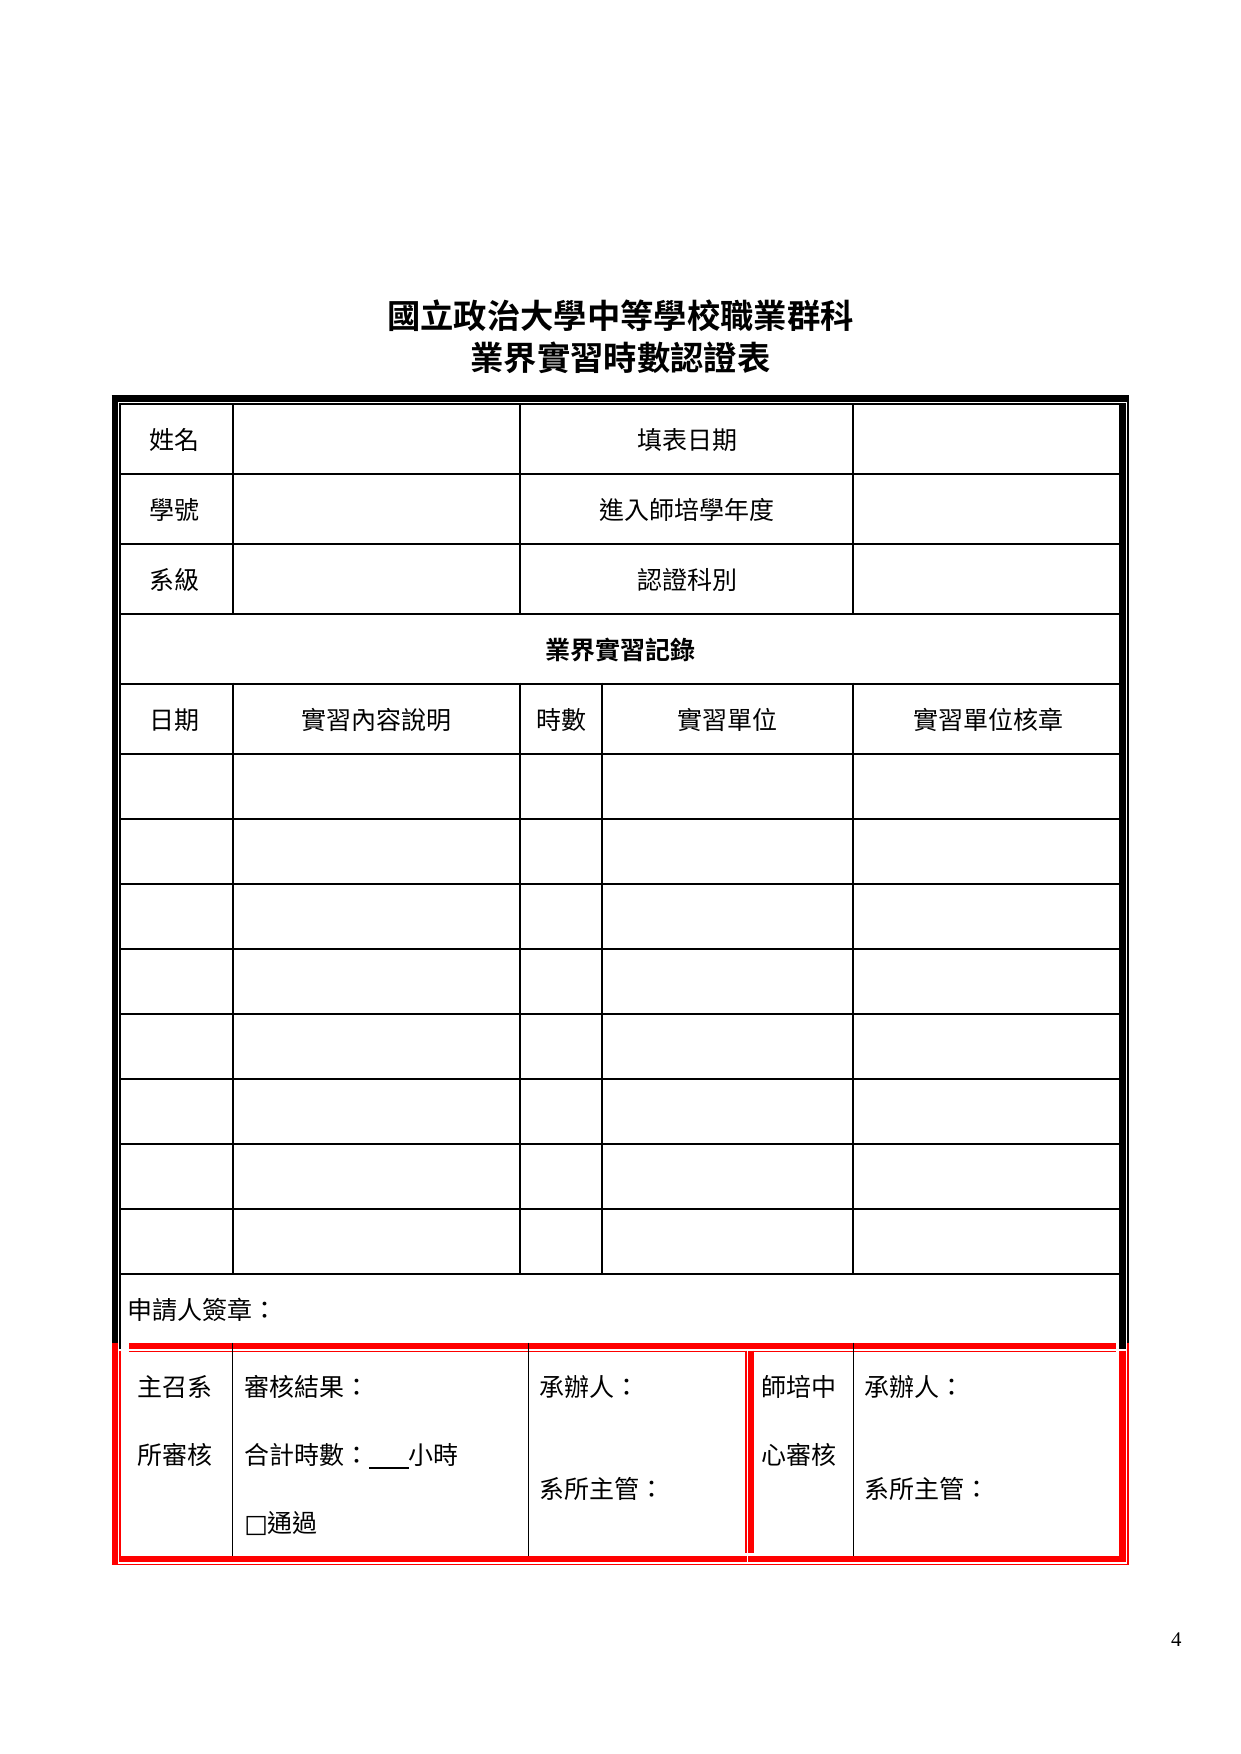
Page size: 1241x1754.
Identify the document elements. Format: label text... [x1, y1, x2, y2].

table_cell 審核結果： 合計時數： 小時 □通過 [233, 1352, 528, 1556]
table_cell [603, 1015, 852, 1078]
table_cell 承辦人： 系所主管： [854, 1343, 1124, 1556]
table_cell [603, 755, 852, 818]
table_cell [121, 755, 232, 818]
table_cell [234, 475, 519, 543]
table_cell [521, 950, 601, 1013]
table_cell 業界實習記錄 [121, 615, 1119, 683]
table_cell [603, 950, 852, 1013]
text 國立政治大學中等學校職業群科 [59, 295, 1181, 337]
table_header [234, 405, 519, 473]
table_cell [234, 545, 519, 613]
table_cell [521, 1080, 601, 1143]
table_cell [521, 1210, 601, 1273]
table_cell 進入師培學年度 [521, 475, 852, 543]
table_cell [603, 1145, 852, 1208]
table_cell [234, 1145, 519, 1208]
table_cell 主召系所審核 [118, 1343, 232, 1556]
table_cell [603, 885, 852, 948]
table_cell [521, 820, 601, 883]
table_header 填表日期 [521, 405, 852, 473]
table_cell [121, 885, 232, 948]
table_header [854, 405, 1119, 473]
table_cell [521, 1145, 601, 1208]
table_cell [603, 1080, 852, 1143]
table_cell [854, 545, 1119, 613]
table_cell 師培中心審核 [750, 1352, 853, 1556]
table_cell 時數 [521, 685, 601, 753]
table_cell 日期 [121, 685, 232, 753]
table_cell 申請人簽章： [121, 1275, 1119, 1343]
table_cell [234, 1210, 519, 1273]
table_cell 學號 [121, 475, 232, 543]
table_cell [234, 755, 519, 818]
table_cell [234, 885, 519, 948]
table_cell [854, 755, 1119, 818]
table_cell [854, 475, 1119, 543]
table_cell 實習單位 [603, 685, 852, 753]
table_cell [854, 1015, 1119, 1078]
table_cell [234, 1080, 519, 1143]
table_cell [854, 1145, 1119, 1208]
table_cell 承辦人： 系所主管： [529, 1349, 750, 1556]
table_header 姓名 [121, 405, 232, 473]
table_cell [121, 1015, 232, 1078]
table_cell [121, 1145, 232, 1208]
table_cell [603, 820, 852, 883]
table_cell 系級 [121, 545, 232, 613]
table_cell 實習單位核章 [854, 685, 1119, 753]
table_cell [234, 1015, 519, 1078]
table_cell [121, 820, 232, 883]
table_cell [854, 820, 1119, 883]
table_cell [521, 1015, 601, 1078]
table_cell [121, 1080, 232, 1143]
table_cell [521, 755, 601, 818]
table_cell [234, 950, 519, 1013]
table_cell [234, 820, 519, 883]
table_cell [854, 885, 1119, 948]
table_cell [603, 1210, 852, 1273]
text 業界實習時數認證表 [59, 337, 1181, 378]
table_cell [854, 950, 1119, 1013]
table_cell [854, 1210, 1119, 1273]
table_cell [121, 950, 232, 1013]
table_cell [521, 885, 601, 948]
table_cell 實習內容說明 [234, 685, 519, 753]
table_cell 認證科別 [521, 545, 852, 613]
table_cell [121, 1210, 232, 1273]
table_cell [854, 1080, 1119, 1143]
